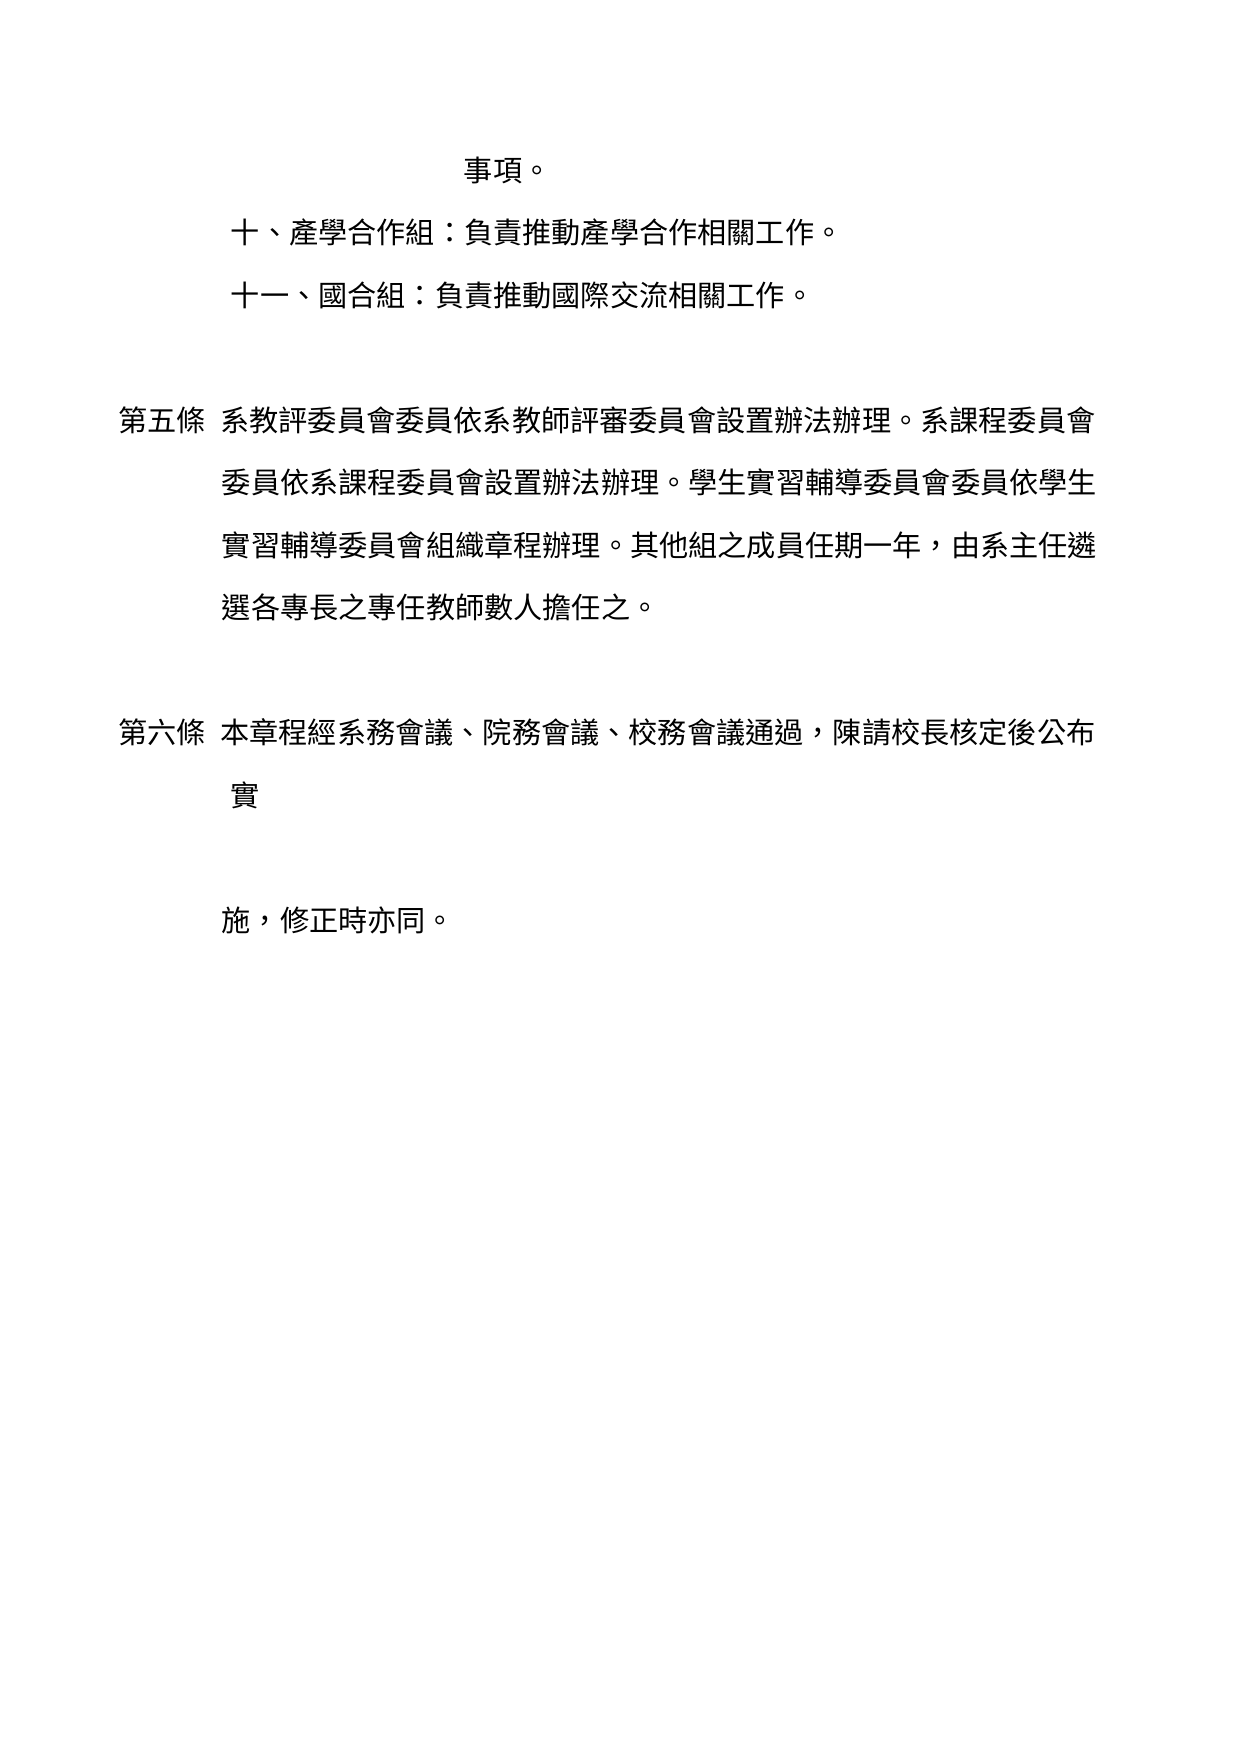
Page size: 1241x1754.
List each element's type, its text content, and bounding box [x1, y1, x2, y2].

text 施，修正時亦同。 [221, 877, 1122, 939]
text 第六條 本章程經系務會議、院務會議、校務會議通過，陳請校長核定後公布實 [118, 689, 1122, 814]
text 第五條 系教評委員會委員依系教師評審委員會設置辦法辦理。系課程委員會委員依系課程委員會設置辦法辦理。學生實習輔導委員會委員依學生實習輔導委員會組織章程辦理。其他組之成員任期一年，由系主任遴選各專長之專任教師數人擔任之。 [118, 377, 1122, 627]
text 事項。 [230, 127, 1122, 189]
text 十、產學合作組：負責推動產學合作相關工作。 [231, 189, 1122, 252]
text 十一、國合組：負責推動國際交流相關工作。 [231, 252, 1122, 314]
